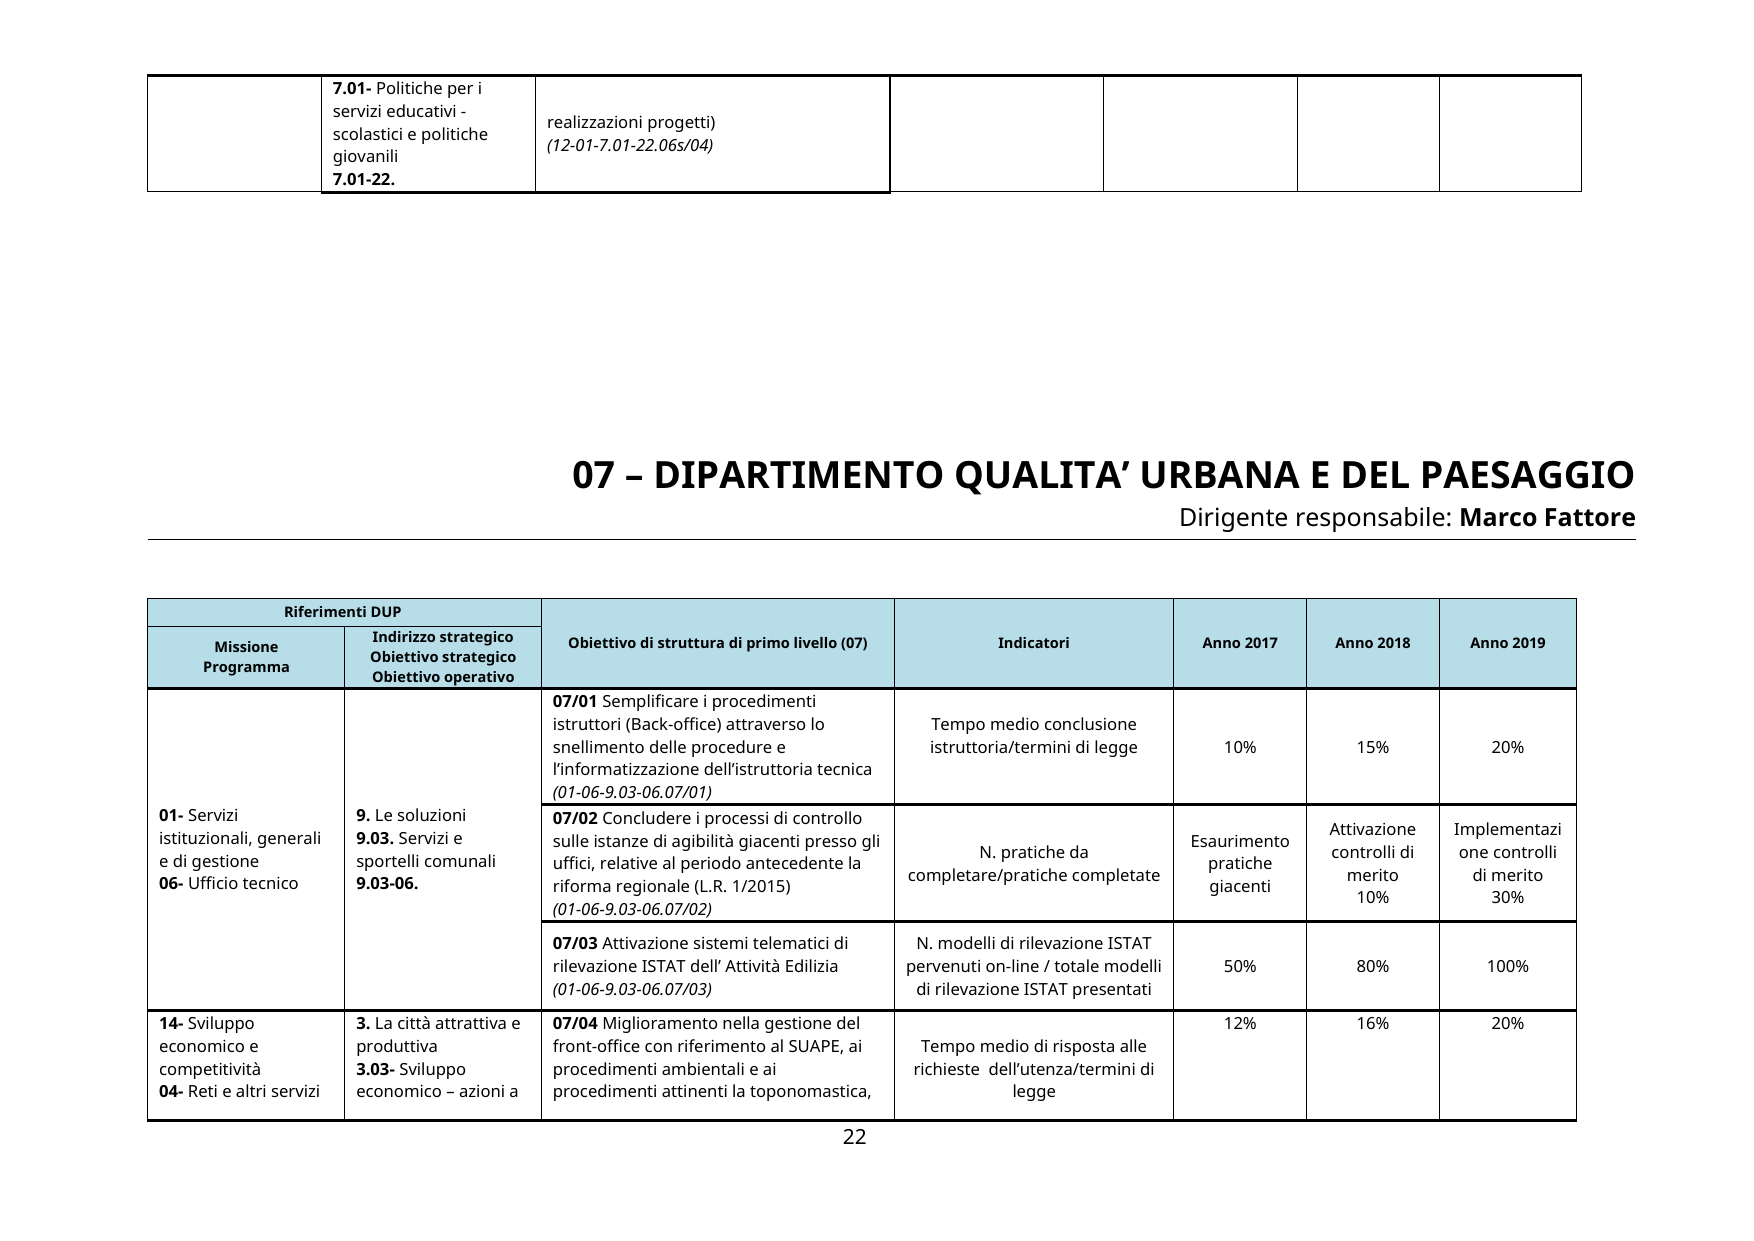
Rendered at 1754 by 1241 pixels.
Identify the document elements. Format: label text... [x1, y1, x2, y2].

table_cell Attivazione controlli di merito 10% [1307, 806, 1439, 920]
table_cell 07/04 Miglioramento nella gestione del front-office con riferimento al SUAPE, ai procedimenti ambientali e ai procedimenti attinenti la toponomastica, [542, 1012, 894, 1119]
table_cell 9. Le soluzioni 9.03. Servizi e sportelli comunali 9.03-06. [345, 690, 541, 1009]
table_cell 7.01- Politiche per i servizi educativi - scolastici e politiche giovanili 7.01-22. [322, 77, 535, 191]
table_cell Implementazione controlli di merito 30% [1440, 806, 1576, 920]
table_cell Indirizzo strategico Obiettivo strategico Obiettivo operativo [345, 627, 541, 687]
table_cell 100% [1440, 923, 1576, 1009]
table_cell 20% [1440, 690, 1576, 803]
table_cell 80% [1307, 923, 1439, 1009]
table_cell 50% [1174, 923, 1306, 1009]
text Dirigente responsabile: Marco Fattore [148, 500, 1636, 534]
table_cell N. pratiche da completare/pratiche completate [895, 806, 1173, 920]
table_cell - [1298, 77, 1439, 191]
table_cell Missione Programma [148, 627, 344, 687]
table_header Anno 2019 [1440, 599, 1576, 687]
table_cell [1104, 77, 1297, 191]
table_cell N. modelli di rilevazione ISTAT pervenuti on-line / totale modelli di rilevazione ISTAT presentati [895, 923, 1173, 1009]
table_cell 16% [1307, 1012, 1439, 1119]
table_cell 15% [1307, 690, 1439, 803]
table_cell 07/01 Semplificare i procedimenti istruttori (Back-office) attraverso lo snellimento delle procedure e l’informatizzazione dell’istruttoria tecnica (01-06-9.03-06.07/01) [542, 690, 894, 803]
table_cell - [1440, 77, 1581, 191]
table_cell 3. La città attrattiva e produttiva 3.03- Sviluppo economico – azioni a [345, 1012, 541, 1119]
table_cell 12% [1174, 1012, 1306, 1119]
text 07 – DIPARTIMENTO QUALITA’ URBANA E DEL PAESAGGIO [148, 449, 1636, 500]
table_cell 01- Servizi istituzionali, generali e di gestione 06- Ufficio tecnico [148, 690, 344, 1009]
table_header Riferimenti DUP [148, 599, 541, 626]
table_cell realizzazioni progetti) (12-01-7.01-22.06s/04) [536, 77, 889, 191]
table_cell 10% [1174, 690, 1306, 803]
table_cell Esaurimento pratiche giacenti [1174, 806, 1306, 920]
table_cell [891, 77, 1103, 191]
table_cell 07/03 Attivazione sistemi telematici di rilevazione ISTAT dell’ Attività Edilizia (01-06-9.03-06.07/03) [542, 923, 894, 1009]
table_header Indicatori [895, 599, 1173, 687]
table_header Anno 2018 [1307, 599, 1439, 687]
table_header Obiettivo di struttura di primo livello (07) [542, 599, 894, 687]
table_header Anno 2017 [1174, 599, 1306, 687]
table_cell 20% [1440, 1012, 1576, 1119]
table_cell Tempo medio conclusione istruttoria/termini di legge [895, 690, 1173, 803]
table_cell Tempo medio di risposta alle richieste dell’utenza/termini di legge [895, 1012, 1173, 1119]
table_cell 14- Sviluppo economico e competitività 04- Reti e altri servizi [148, 1012, 344, 1119]
table_cell [148, 77, 321, 191]
table_cell 07/02 Concludere i processi di controllo sulle istanze di agibilità giacenti presso gli uffici, relative al periodo antecedente la riforma regionale (L.R. 1/2015) (01-06-9.03-06.07/02) [542, 806, 894, 920]
